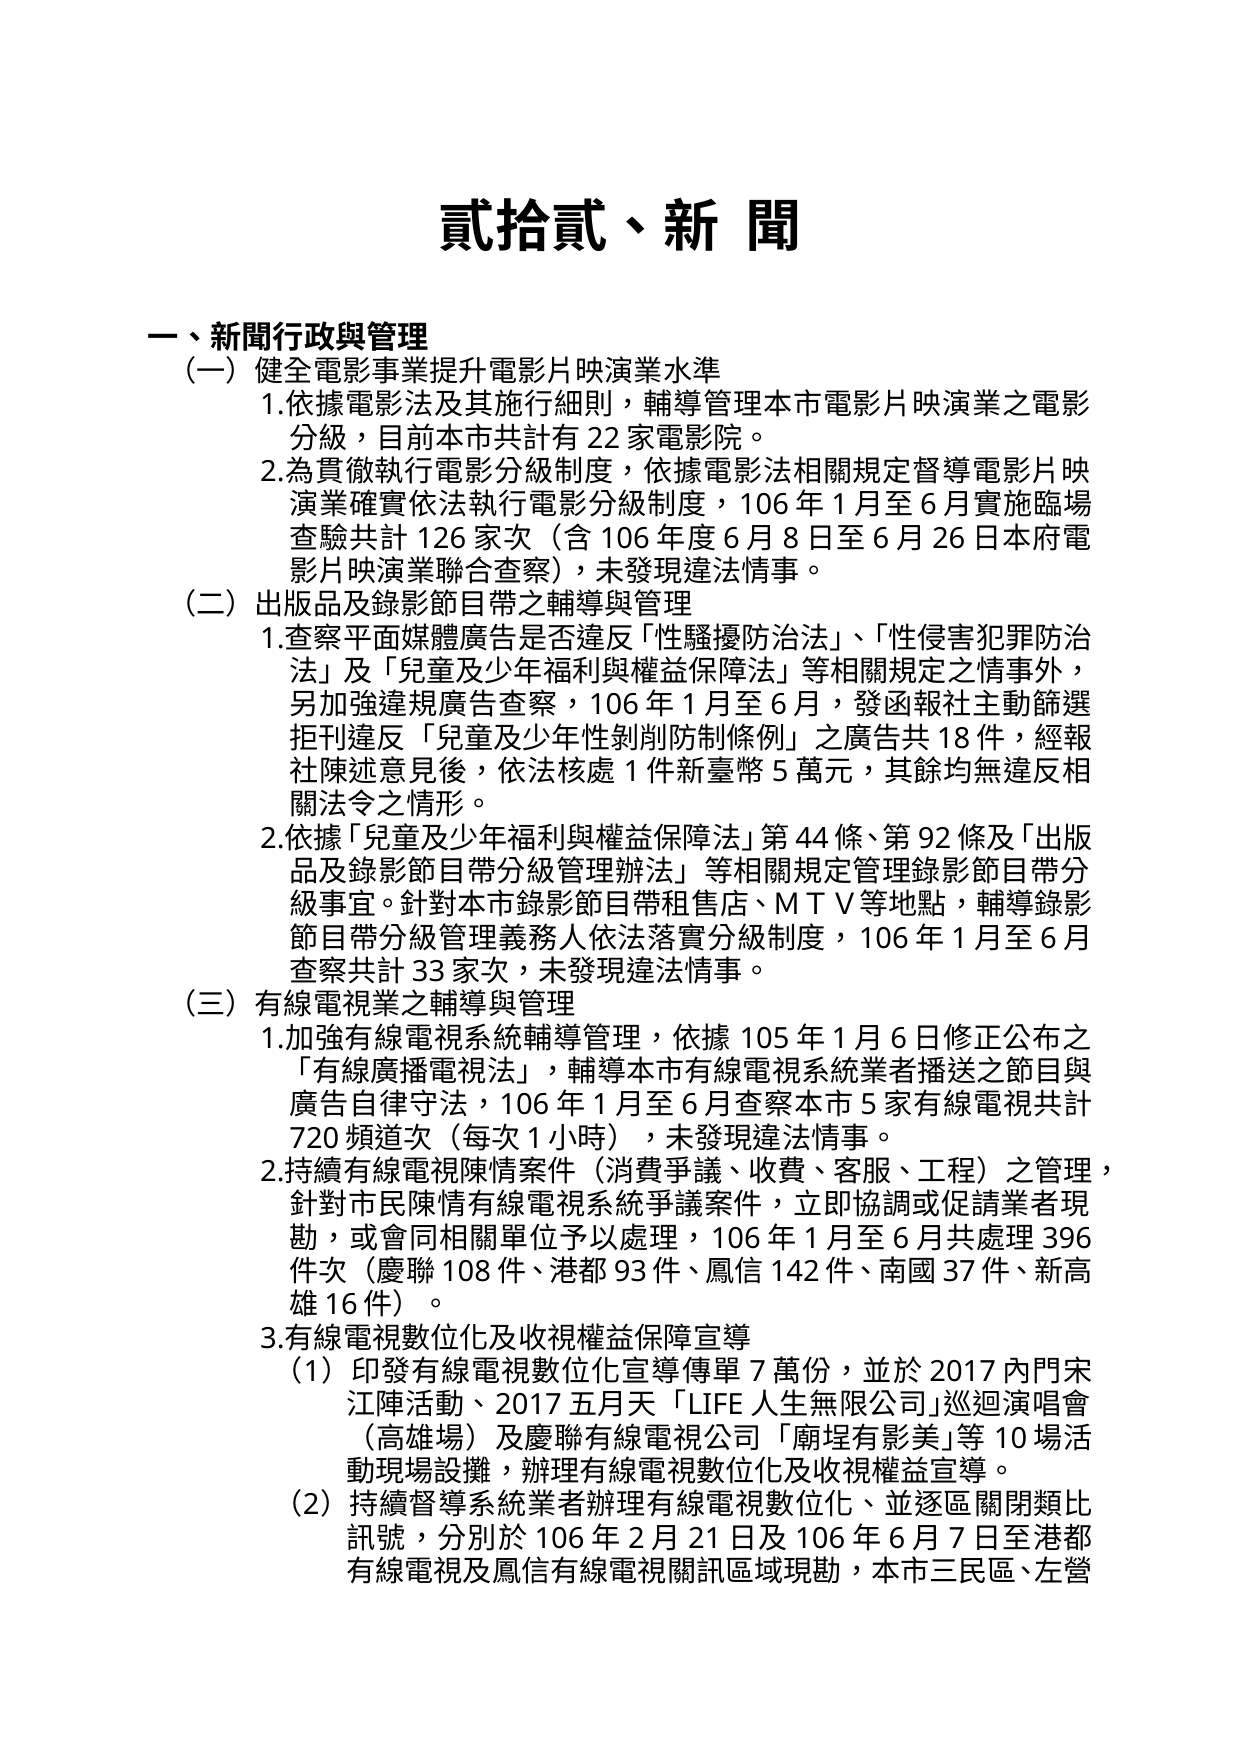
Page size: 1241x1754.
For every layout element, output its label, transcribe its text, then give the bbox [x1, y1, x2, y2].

text （1）印發有線電視數位化宣導傳單7萬份，並於2017內門宋江陣活動、2017五月天「LIFE人生無限公司｣巡迴演唱會（高雄場）及慶聯有線電視公司「廟埕有影美｣等10場活動現場設攤，辦理有線電視數位化及收視權益宣導。 [273, 1355, 1092, 1488]
text 2.依據「兒童及少年福利與權益保障法」第44條、第92條及「出版品及錄影節目帶分級管理辦法」等相關規定管理錄影節目帶分級事宜。針對本市錄影節目帶租售店、ＭＴＶ等地點，輔導錄影節目帶分級管理義務人依法落實分級制度，106年1月至6月查察共計33家次，未發現違法情事。 [260, 821, 1092, 988]
text （一）健全電影事業提升電影片映演業水準 [167, 355, 1092, 388]
text 2.持續有線電視陳情案件（消費爭議、收費、客服、工程）之管理，針對市民陳情有線電視系統爭議案件，立即協調或促請業者現勘，或會同相關單位予以處理，106年1月至6月共處理396件次（慶聯108件、港都93件、鳳信142件、南國37件、新高雄16件）。 [260, 1155, 1092, 1321]
text 1.依據電影法及其施行細則，輔導管理本市電影片映演業之電影分級，目前本市共計有22家電影院。 [260, 388, 1092, 455]
text 貳拾貳、新 聞 [148, 163, 1092, 282]
text （二）出版品及錄影節目帶之輔導與管理 [148, 588, 1092, 621]
text 2.為貫徹執行電影分級制度，依據電影法相關規定督導電影片映演業確實依法執行電影分級制度，106年1月至6月實施臨場查驗共計126家次（含106年度6月8日至6月26日本府電影片映演業聯合查察），未發現違法情事。 [260, 455, 1092, 588]
text （三）有線電視業之輔導與管理 [148, 988, 1092, 1021]
text 一、新聞行政與管理 [148, 321, 1092, 355]
text 1.加強有線電視系統輔導管理，依據105年1月6日修正公布之「有線廣播電視法」，輔導本市有線電視系統業者播送之節目與廣告自律守法，106年1月至6月查察本市5家有線電視共計720頻道次（每次1小時），未發現違法情事。 [260, 1021, 1092, 1155]
text （2）持續督導系統業者辦理有線電視數位化、並逐區關閉類比訊號，分別於106年2月21日及106年6月7日至港都有線電視及鳳信有線電視關訊區域現勘，本市三民區、左營區、苓雅區、前鎮區及那瑪夏區共5區已全面提供數位訊號。 [273, 1488, 1092, 1588]
text 1.查察平面媒體廣告是否違反「性騷擾防治法」、「性侵害犯罪防治法」及「兒童及少年福利與權益保障法」等相關規定之情事外，另加強違規廣告查察，106年1月至6月，發函報社主動篩選拒刊違反「兒童及少年性剝削防制條例」之廣告共18件，經報社陳述意見後，依法核處1件新臺幣5萬元，其餘均無違反相關法令之情形。 [260, 621, 1092, 821]
text 3.有線電視數位化及收視權益保障宣導 [260, 1321, 1092, 1355]
